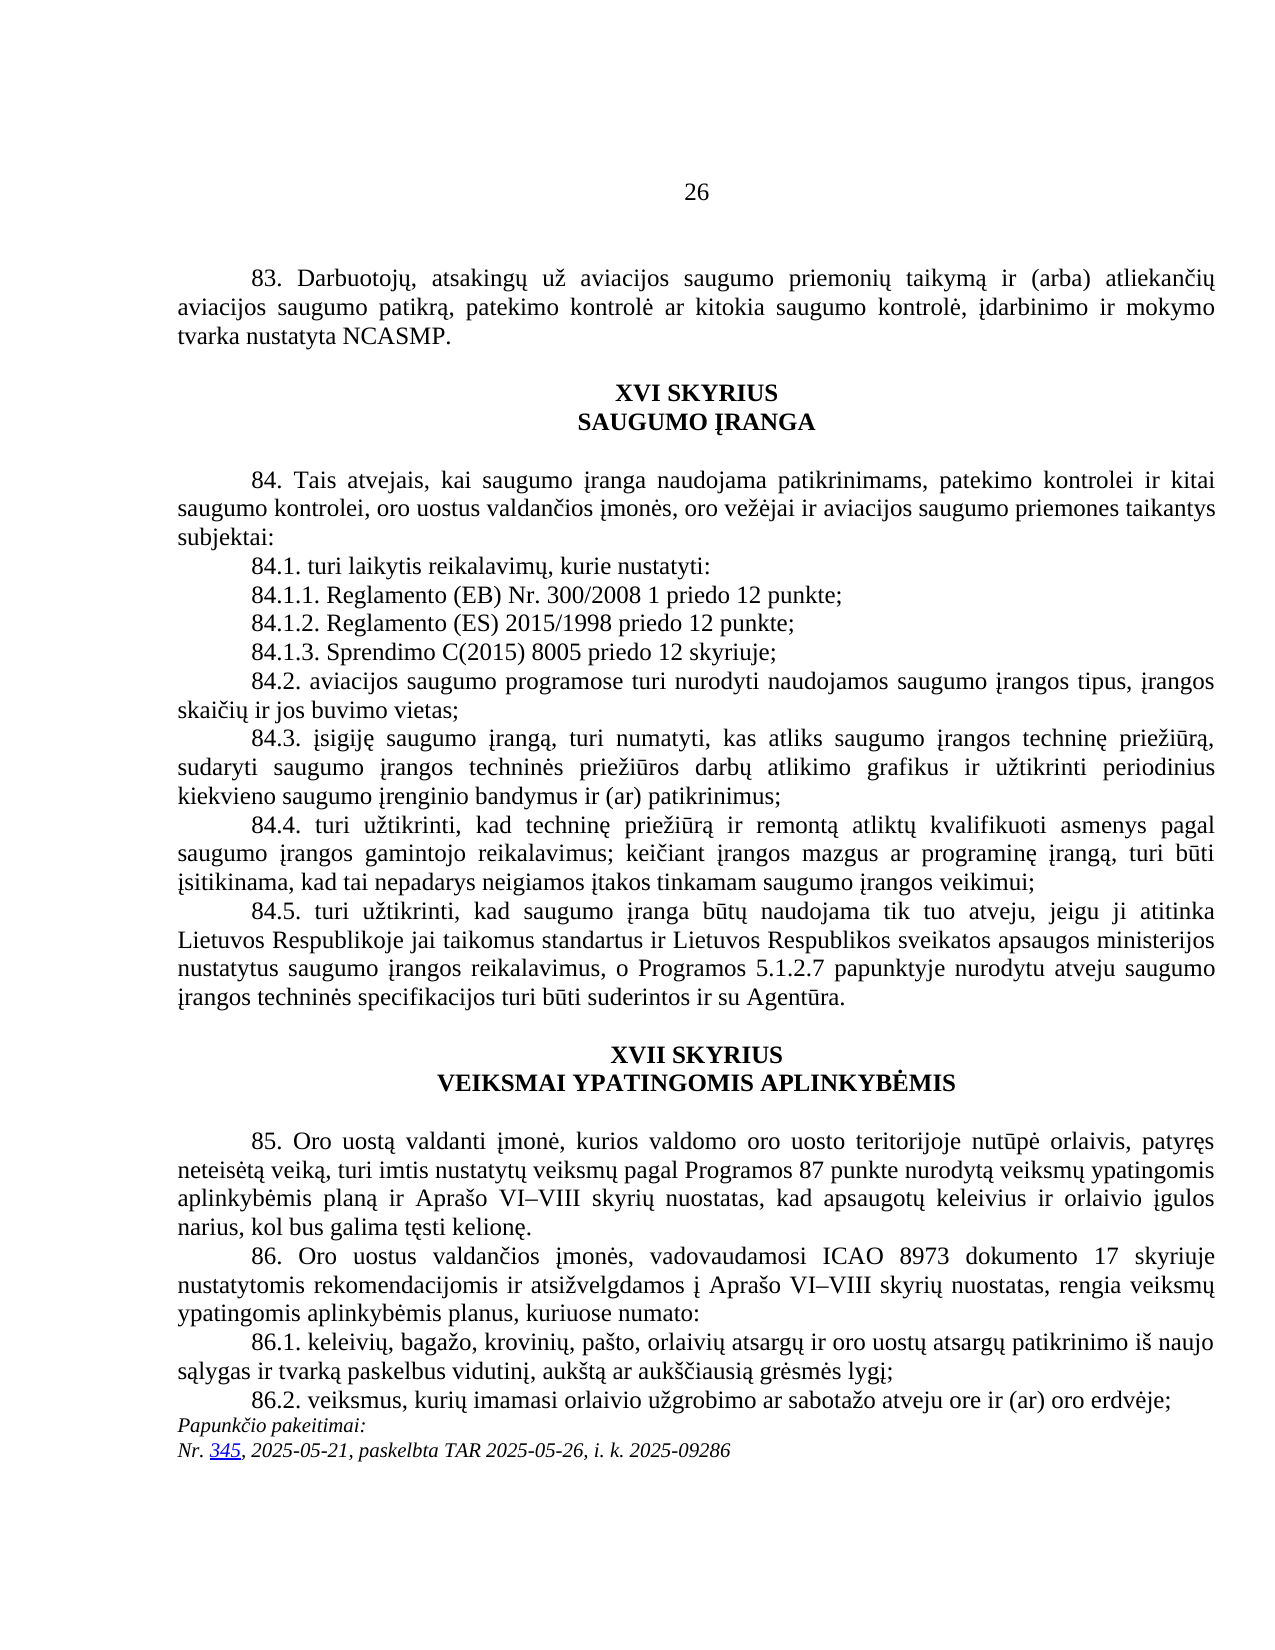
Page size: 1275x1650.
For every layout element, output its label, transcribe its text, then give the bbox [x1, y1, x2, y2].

text SAUGUMO ĮRANGA [177, 407, 1216, 436]
text 84.1.3. Sprendimo C(2015) 8005 priedo 12 skyriuje; [177, 637, 1216, 666]
text 84.5. turi užtikrinti, kad saugumo įranga būtų naudojama tik tuo atveju, jeigu ji atitinka Lietuvos Respublikoje jai taikomus standartus ir Lietuvos Respublikos sveikatos apsaugos ministerijos nustatytus saugumo įrangos reikalavimus, o Programos 5.1.2.7 papunktyje nurodytu atveju saugumo įrangos techninės specifikacijos turi būti suderintos ir su Agentūra. [177, 896, 1216, 1011]
text 83. Darbuotojų, atsakingų už aviacijos saugumo priemonių taikymą ir (arba) atliekančių aviacijos saugumo patikrą, patekimo kontrolė ar kitokia saugumo kontrolė, įdarbinimo ir mokymo tvarka nustatyta NCASMP. [177, 263, 1216, 350]
text 84.4. turi užtikrinti, kad techninę priežiūrą ir remontą atliktų kvalifikuoti asmenys pagal saugumo įrangos gamintojo reikalavimus; keičiant įrangos mazgus ar programinę įrangą, turi būti įsitikinama, kad tai nepadarys neigiamos įtakos tinkamam saugumo įrangos veikimui; [177, 810, 1216, 896]
text 84.1. turi laikytis reikalavimų, kurie nustatyti: [177, 551, 1216, 580]
text XVII SKYRIUS [177, 1040, 1216, 1068]
text 85. Oro uostą valdanti įmonė, kurios valdomo oro uosto teritorijoje nutūpė orlaivis, patyręs neteisėtą veiką, turi imtis nustatytų veiksmų pagal Programos 87 punkte nurodytą veiksmų ypatingomis aplinkybėmis planą ir Aprašo VI–VIII skyrių nuostatas, kad apsaugotų keleivius ir orlaivio įgulos narius, kol bus galima tęsti kelionę. [177, 1126, 1216, 1241]
text 84.1.1. Reglamento (EB) Nr. 300/2008 1 priedo 12 punkte; [177, 580, 1216, 608]
text VEIKSMAI YPATINGOMIS APLINKYBĖMIS [177, 1068, 1216, 1097]
text XVI SKYRIUS [177, 378, 1216, 407]
text 84.1.2. Reglamento (ES) 2015/1998 priedo 12 punkte; [177, 608, 1216, 637]
text 84. Tais atvejais, kai saugumo įranga naudojama patikrinimams, patekimo kontrolei ir kitai saugumo kontrolei, oro uostus valdančios įmonės, oro vežėjai ir aviacijos saugumo priemones taikantys subjektai: [177, 465, 1216, 551]
text Nr. 345, 2025-05-21, paskelbta TAR 2025-05-26, i. k. 2025-09286 [177, 1437, 1216, 1462]
text 86.2. veiksmus, kurių imamasi orlaivio užgrobimo ar sabotažo atveju ore ir (ar) oro erdvėje; [177, 1385, 1216, 1413]
text 86.1. keleivių, bagažo, krovinių, pašto, orlaivių atsargų ir oro uostų atsargų patikrinimo iš naujo sąlygas ir tvarką paskelbus vidutinį, aukštą ar aukščiausią grėsmės lygį; [177, 1327, 1216, 1385]
text 84.2. aviacijos saugumo programose turi nurodyti naudojamos saugumo įrangos tipus, įrangos skaičių ir jos buvimo vietas; [177, 666, 1216, 723]
text 86. Oro uostus valdančios įmonės, vadovaudamosi ICAO 8973 dokumento 17 skyriuje nustatytomis rekomendacijomis ir atsižvelgdamos į Aprašo VI–VIII skyrių nuostatas, rengia veiksmų ypatingomis aplinkybėmis planus, kuriuose numato: [177, 1241, 1216, 1327]
text Papunkčio pakeitimai: [177, 1413, 1216, 1437]
text 84.3. įsigiję saugumo įrangą, turi numatyti, kas atliks saugumo įrangos techninę priežiūrą, sudaryti saugumo įrangos techninės priežiūros darbų atlikimo grafikus ir užtikrinti periodinius kiekvieno saugumo įrenginio bandymus ir (ar) patikrinimus; [177, 723, 1216, 810]
